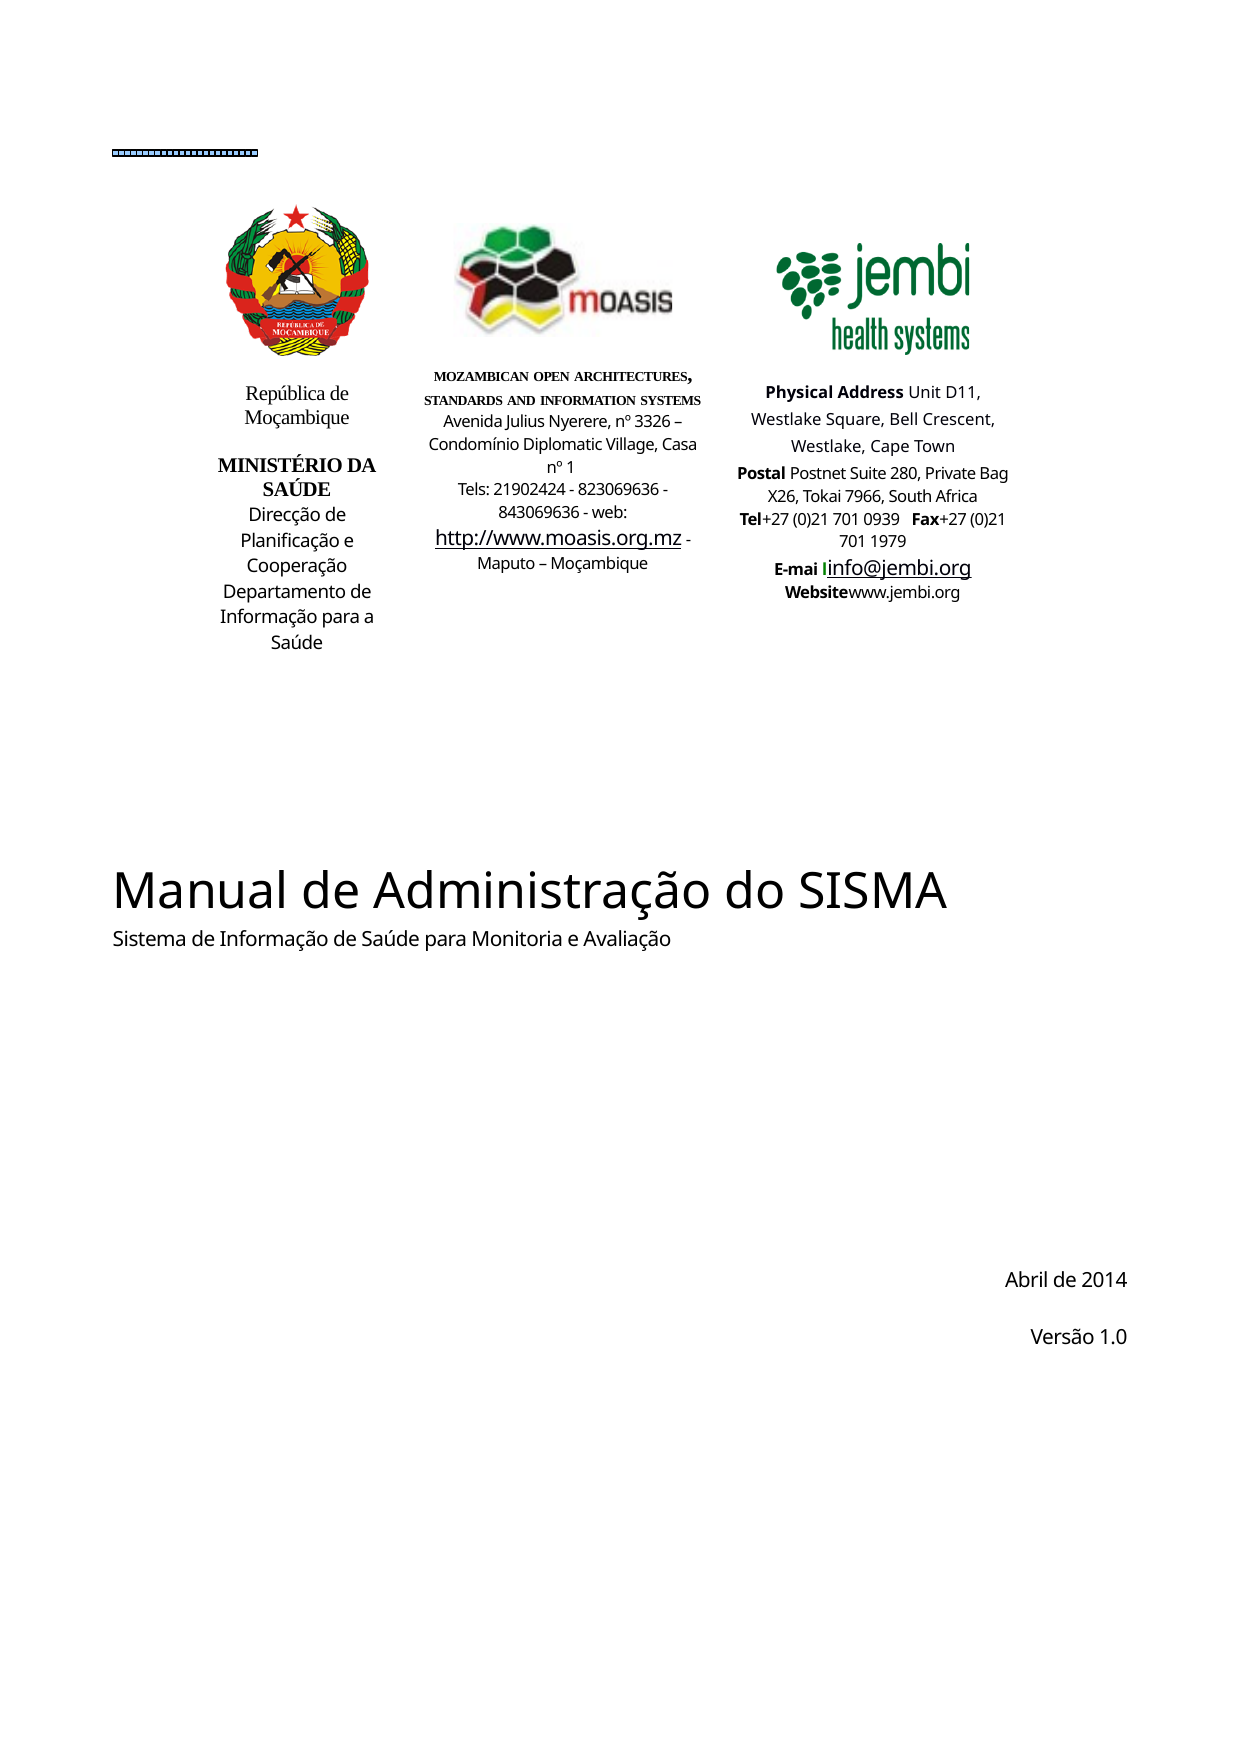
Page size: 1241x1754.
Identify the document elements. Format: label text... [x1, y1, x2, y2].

table_header Physical Address Unit D11, Westlake Square, Bell Crescent, Westlake, Cape Town Postal Postnet Suite 280, Private Bag X26, Tokai 7966, South Africa Tel+27 (0)21 701 0939 Fax+27 (0)21 701 1979 E-mai linfo@jembi.org Websitewww.jembi.org [718, 174, 1028, 654]
picture [225, 204, 369, 356]
picture [453, 223, 673, 337]
picture [776, 243, 970, 355]
text Abril de 2014 [112, 1265, 1128, 1293]
text Manual de Administração do SISMA [112, 856, 1128, 924]
table_header República de Moçambique MINISTÉRIO DA SAÚDE Direcção de Planificação e Cooperação Departamento de Informação para a Saúde [186, 174, 408, 654]
text Versão 1.0 [112, 1322, 1128, 1350]
text Sistema de Informação de Saúde para Monitoria e Avaliação [112, 924, 1128, 952]
table_header mozambican open architectures, standards and information systems Avenida Julius Nyerere, nº 3326 – Condomínio Diplomatic Village, Casa nº 1 Tels: 21902424 - 823069636 - 843069636 - web: http://www.moasis.org.mz - Maputo – Moçambique [408, 174, 718, 654]
